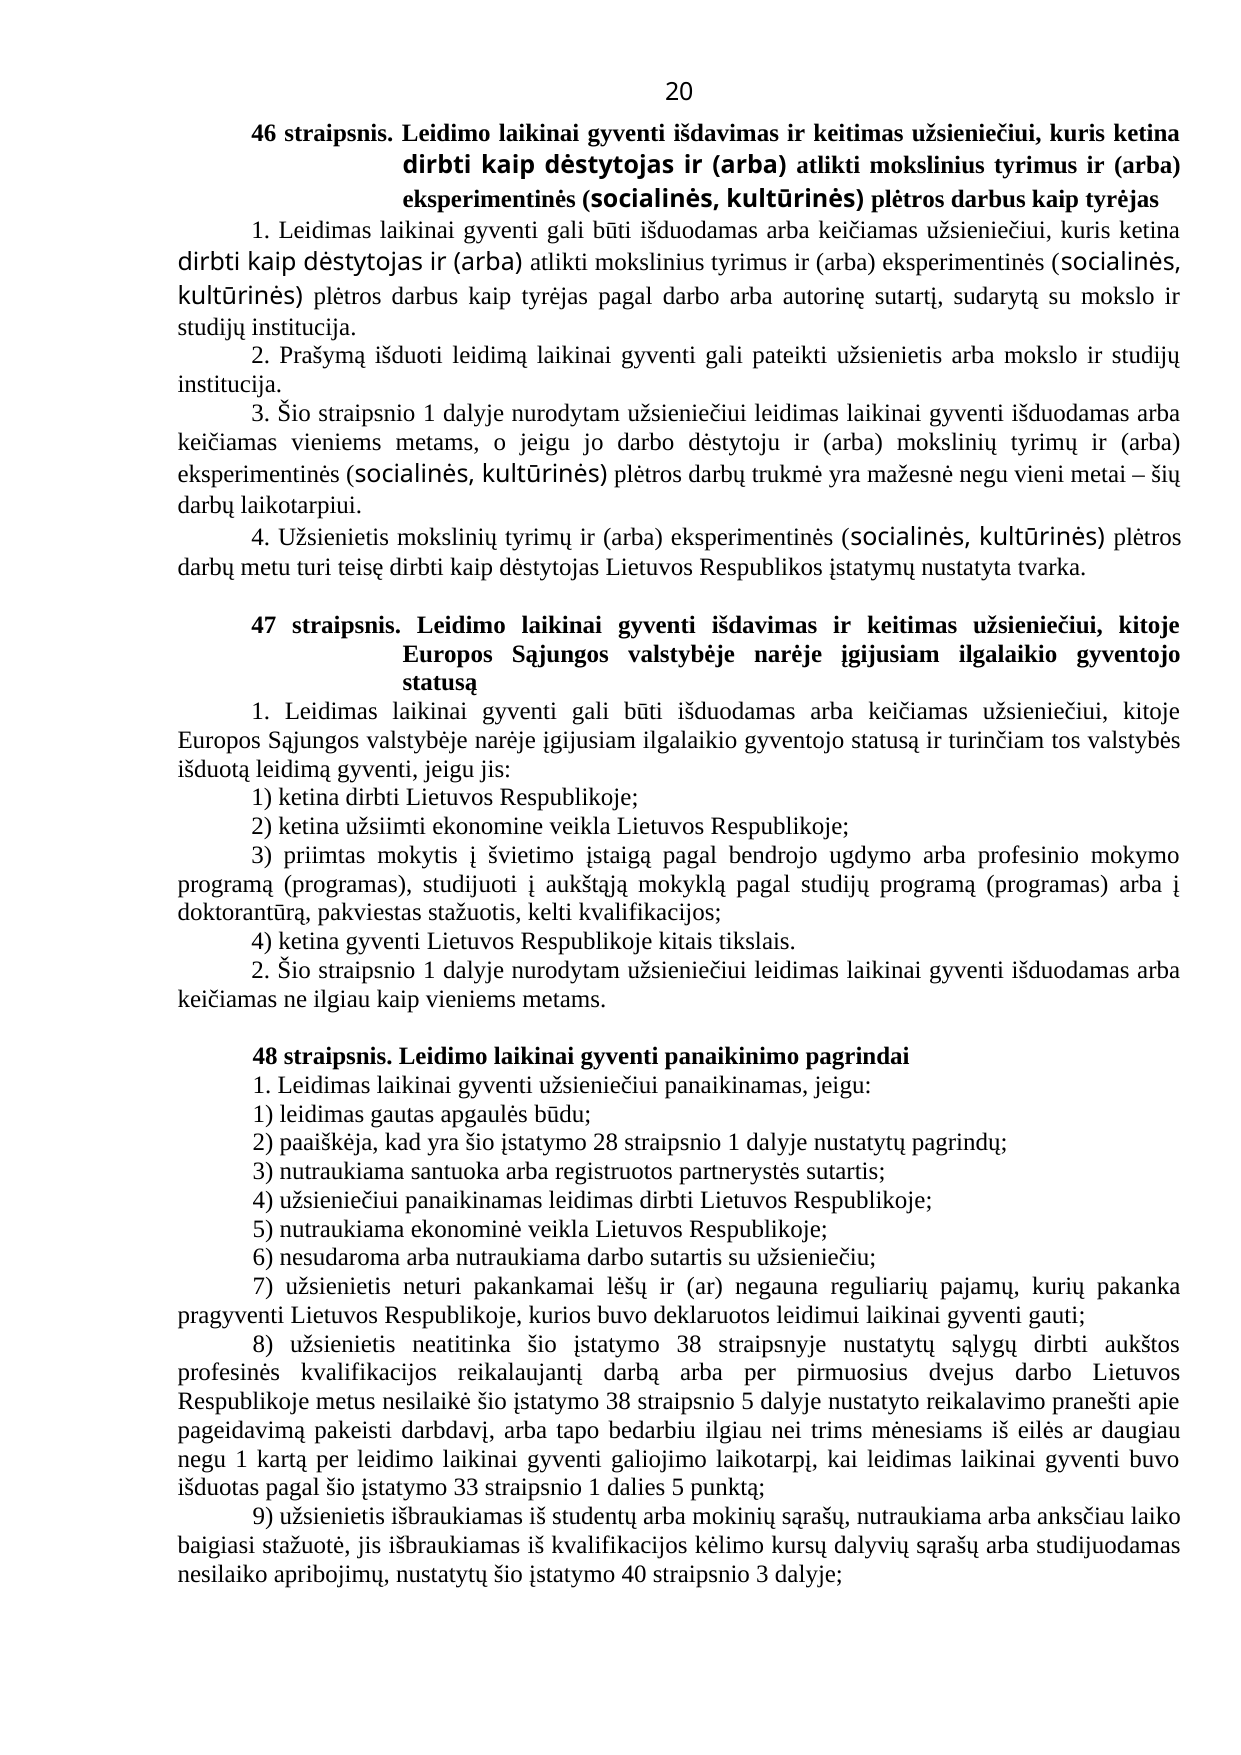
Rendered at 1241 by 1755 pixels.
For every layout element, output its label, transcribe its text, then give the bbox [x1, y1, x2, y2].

text 3) nutraukiama santuoka arba registruotos partnerystės sutartis; [177, 1156, 1181, 1185]
text 48 straipsnis. Leidimo laikinai gyventi panaikinimo pagrindai [177, 1041, 1181, 1070]
text 1) leidimas gautas apgaulės būdu; [177, 1099, 1181, 1127]
text 1. Leidimas laikinai gyventi užsieniečiui panaikinamas, jeigu: [177, 1070, 1181, 1099]
text 3. Šio straipsnio 1 dalyje nurodytam užsieniečiui leidimas laikinai gyventi išduodamas arba keičiamas vieniems metams, o jeigu jo darbo dėstytoju ir (arba) mokslinių tyrimų ir (arba) eksperimentinės (socialinės, kultūrinės) plėtros darbų trukmė yra mažesnė negu vieni metai – šių darbų laikotarpiui. [177, 398, 1181, 518]
text 4. Užsienietis mokslinių tyrimų ir (arba) eksperimentinės (socialinės, kultūrinės) plėtros darbų metu turi teisę dirbti kaip dėstytojas Lietuvos Respublikos įstatymų nustatyta tvarka. [177, 518, 1181, 581]
text 2. Prašymą išduoti leidimą laikinai gyventi gali pateikti užsienietis arba mokslo ir studijų institucija. [177, 341, 1181, 398]
text 4) ketina gyventi Lietuvos Respublikoje kitais tikslais. [177, 926, 1181, 955]
text 9) užsienietis išbraukiamas iš studentų arba mokinių sąrašų, nutraukiama arba anksčiau laiko baigiasi stažuotė, jis išbraukiamas iš kvalifikacijos kėlimo kursų dalyvių sąrašų arba studijuodamas nesilaiko apribojimų, nustatytų šio įstatymo 40 straipsnio 3 dalyje; [177, 1501, 1181, 1587]
text 2) paaiškėja, kad yra šio įstatymo 28 straipsnio 1 dalyje nustatytų pagrindų; [177, 1127, 1181, 1156]
text 47 straipsnis. Leidimo laikinai gyventi išdavimas ir keitimas užsieniečiui, kitoje Europos Sąjungos valstybėje narėje įgijusiam ilgalaikio gyventojo statusą [251, 610, 1181, 696]
text 4) užsieniečiui panaikinamas leidimas dirbti Lietuvos Respublikoje; [177, 1185, 1181, 1214]
text 1) ketina dirbti Lietuvos Respublikoje; [177, 782, 1181, 811]
text 1. Leidimas laikinai gyventi gali būti išduodamas arba keičiamas užsieniečiui, kitoje Europos Sąjungos valstybėje narėje įgijusiam ilgalaikio gyventojo statusą ir turinčiam tos valstybės išduotą leidimą gyventi, jeigu jis: [177, 696, 1181, 782]
text 7) užsienietis neturi pakankamai lėšų ir (ar) negauna reguliarių pajamų, kurių pakanka pragyventi Lietuvos Respublikoje, kurios buvo deklaruotos leidimui laikinai gyventi gauti; [177, 1271, 1181, 1329]
text 3) priimtas mokytis į švietimo įstaigą pagal bendrojo ugdymo arba profesinio mokymo programą (programas), studijuoti į aukštąją mokyklą pagal studijų programą (programas) arba į doktorantūrą, pakviestas stažuotis, kelti kvalifikacijos; [177, 840, 1181, 926]
text 46 straipsnis. Leidimo laikinai gyventi išdavimas ir keitimas užsieniečiui, kuris ketina dirbti kaip dėstytojas ir (arba) atlikti mokslinius tyrimus ir (arba) eksperimentinės (socialinės, kultūrinės) plėtros darbus kaip tyrėjas [251, 118, 1181, 215]
text 2) ketina užsiimti ekonomine veikla Lietuvos Respublikoje; [177, 811, 1181, 840]
text 6) nesudaroma arba nutraukiama darbo sutartis su užsieniečiu; [177, 1242, 1181, 1271]
text 2. Šio straipsnio 1 dalyje nurodytam užsieniečiui leidimas laikinai gyventi išduodamas arba keičiamas ne ilgiau kaip vieniems metams. [177, 955, 1181, 1012]
text 8) užsienietis neatitinka šio įstatymo 38 straipsnyje nustatytų sąlygų dirbti aukštos profesinės kvalifikacijos reikalaujantį darbą arba per pirmuosius dvejus darbo Lietuvos Respublikoje metus nesilaikė šio įstatymo 38 straipsnio 5 dalyje nustatyto reikalavimo pranešti apie pageidavimą pakeisti darbdavį, arba tapo bedarbiu ilgiau nei trims mėnesiams iš eilės ar daugiau negu 1 kartą per leidimo laikinai gyventi galiojimo laikotarpį, kai leidimas laikinai gyventi buvo išduotas pagal šio įstatymo 33 straipsnio 1 dalies 5 punktą; [177, 1329, 1181, 1501]
text 5) nutraukiama ekonominė veikla Lietuvos Respublikoje; [177, 1214, 1181, 1242]
text 1. Leidimas laikinai gyventi gali būti išduodamas arba keičiamas užsieniečiui, kuris ketina dirbti kaip dėstytojas ir (arba) atlikti mokslinius tyrimus ir (arba) eksperimentinės (socialinės, kultūrinės) plėtros darbus kaip tyrėjas pagal darbo arba autorinę sutartį, sudarytą su mokslo ir studijų institucija. [177, 215, 1181, 341]
